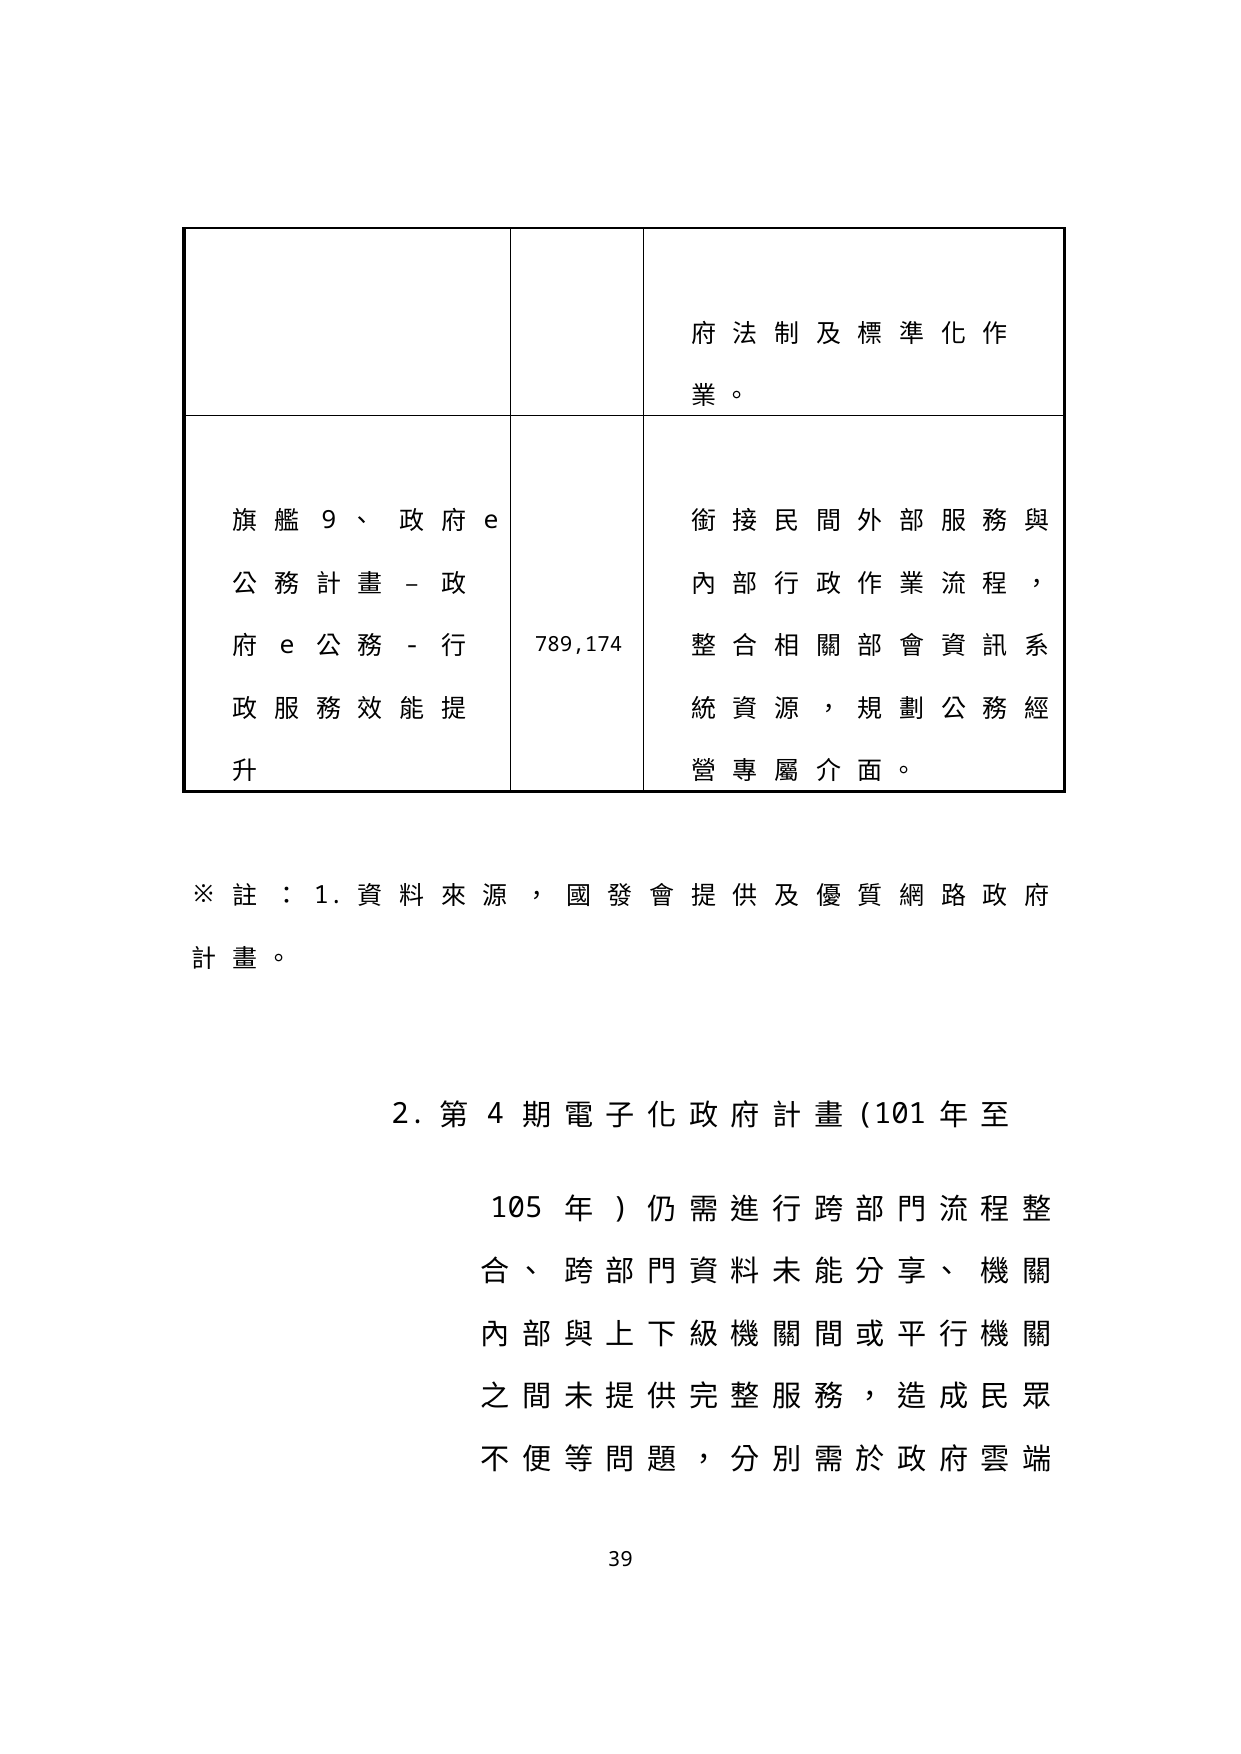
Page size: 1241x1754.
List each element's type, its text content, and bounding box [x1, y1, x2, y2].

table_cell 旗艦9、政府e公務計畫–政府e公務-行政服務效能提升 [186, 416, 510, 790]
text ※註：1.資料來源，國發會提供及優質網路政府計畫。 [183, 852, 1058, 977]
table_cell [511, 229, 643, 415]
table_cell [186, 229, 510, 415]
table_cell 銜接民間外部服務與內部行政作業流程，整合相關部會資訊系統資源，規劃公務經營專屬介面。 [644, 416, 1063, 790]
table_cell 府法制及標準化作業。 [644, 229, 1063, 415]
list 第4期電子化政府計畫(101年至105年)仍需進行跨部門流程整合、跨部門資料未能分享、機關內部與上下級機關間或平行機關之間未提供完整服務，造成民眾不便等問題，分別需於政府雲端 [389, 1040, 1058, 1477]
table_cell 789,174 [511, 416, 643, 790]
